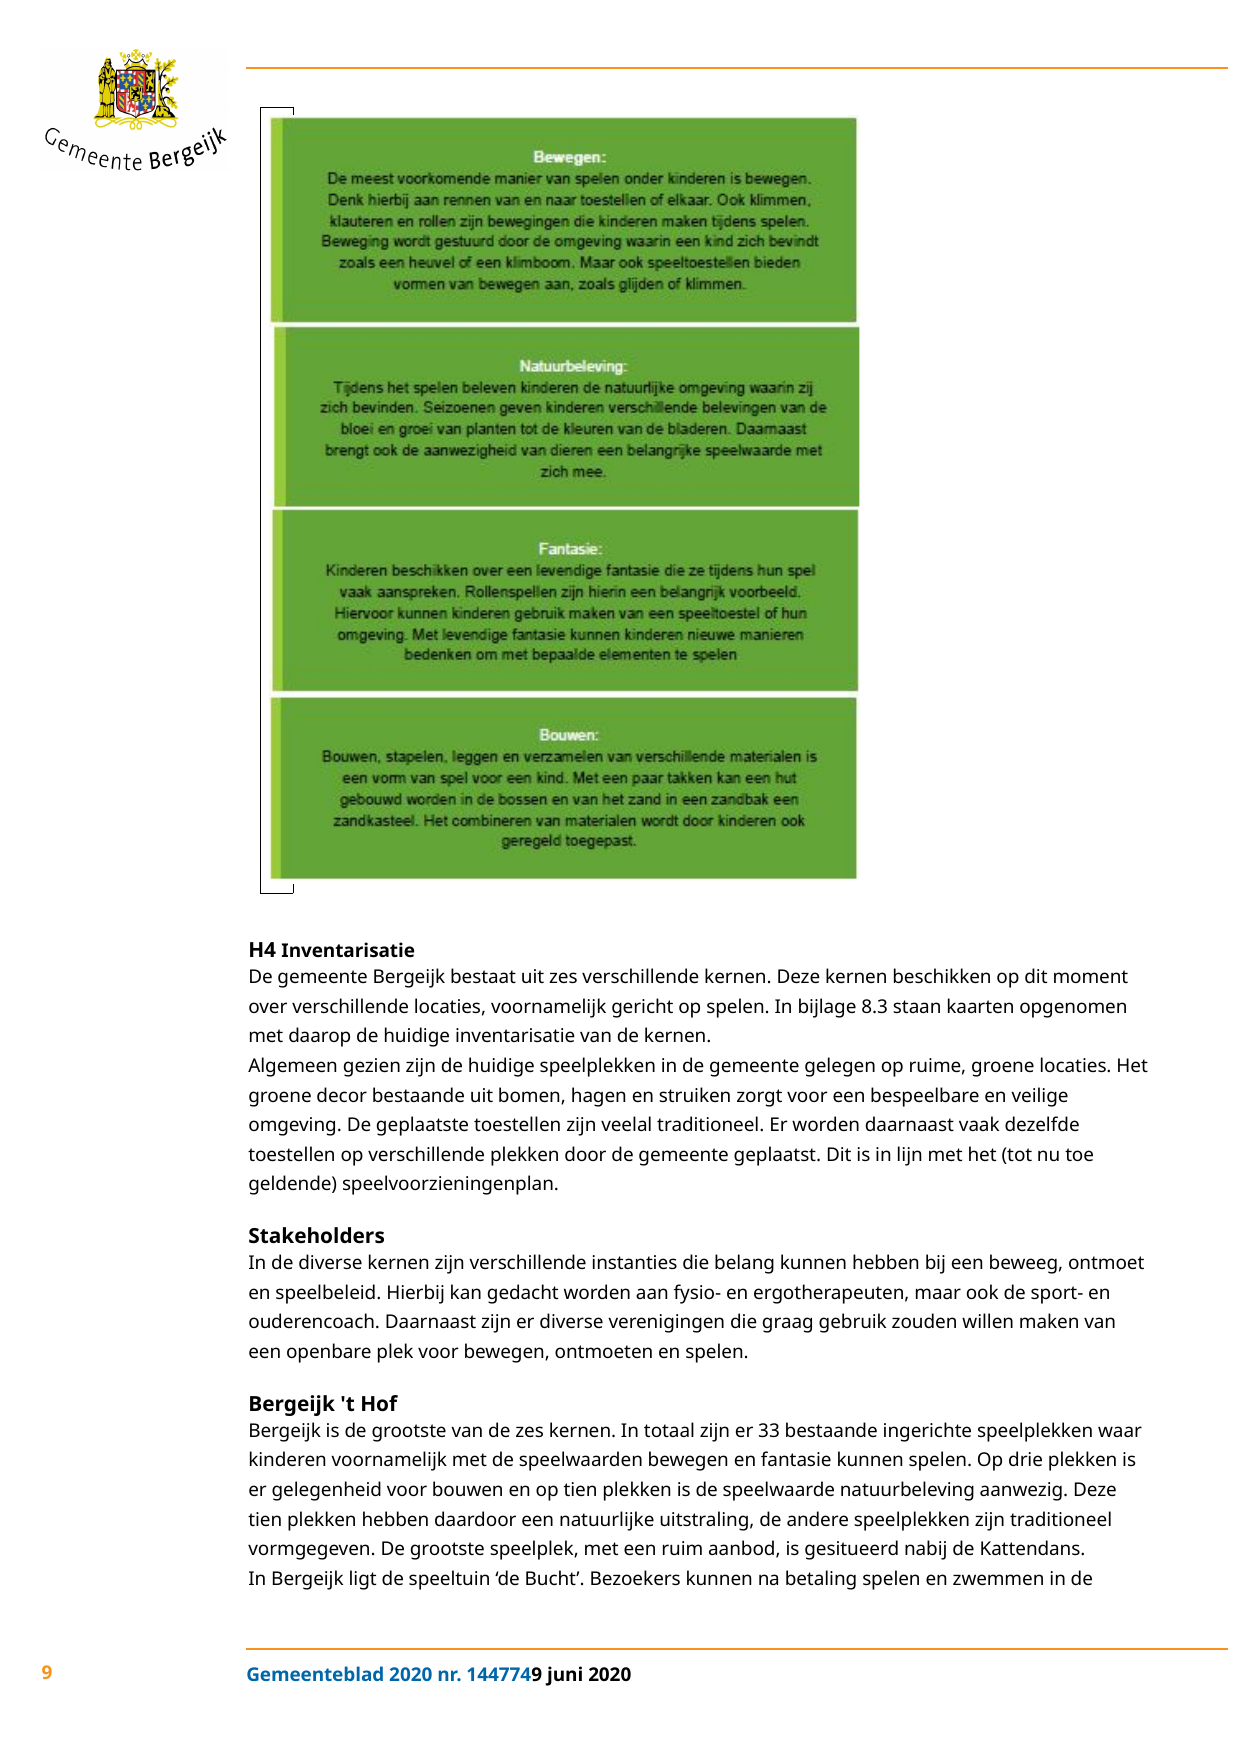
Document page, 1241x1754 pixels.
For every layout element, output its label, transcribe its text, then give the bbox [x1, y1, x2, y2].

text Bergeijk 't Hof [248, 1389, 1152, 1417]
text De gemeente Bergeijk bestaat uit zes verschillende kernen. Deze kernen beschikken op dit moment over verschillende locaties, voornamelijk gericht op spelen. In bijlage 8.3 staan kaarten opgenomen met daarop de huidige inventarisatie van de kernen. [248, 963, 1152, 1048]
text Stakeholders [248, 1221, 1152, 1249]
text In Bergeijk ligt de speeltuin ‘de Bucht’. Bezoekers kunnen na betaling spelen en zwemmen in de [248, 1565, 1152, 1591]
text In de diverse kernen zijn verschillende instanties die belang kunnen hebben bij een beweeg, ontmoet en speelbeleid. Hierbij kan gedacht worden aan fysio- en ergotherapeuten, maar ook de sport- en ouderencoach. Daarnaast zijn er diverse verenigingen die graag gebruik zouden willen maken van een openbare plek voor bewegen, ontmoeten en spelen. [248, 1249, 1152, 1364]
text H4 Inventarisatie [248, 935, 1152, 963]
text Algemeen gezien zijn de huidige speelplekken in de gemeente gelegen op ruime, groene locaties. Het groene decor bestaande uit bomen, hagen en struiken zorgt voor een bespeelbare en veilige omgeving. De geplaatste toestellen zijn veelal traditioneel. Er worden daarnaast vaak dezelfde toestellen op verschillende plekken door de gemeente geplaatst. Dit is in lijn met het (tot nu toe geldende) speelvoorzieningenplan. [248, 1052, 1152, 1196]
picture [268, 115, 860, 884]
text Bergeijk is de grootste van de zes kernen. In totaal zijn er 33 bestaande ingerichte speelplekken waar kinderen voornamelijk met de speelwaarden bewegen en fantasie kunnen spelen. Op drie plekken is er gelegenheid voor bouwen en op tien plekken is de speelwaarde natuurbeleving aanwezig. Deze tien plekken hebben daardoor een natuurlijke uitstraling, de andere speelplekken zijn traditioneel vormgegeven. De grootste speelplek, met een ruim aanbod, is gesitueerd nabij de Kattendans. [248, 1417, 1152, 1561]
picture [41, 47, 231, 172]
